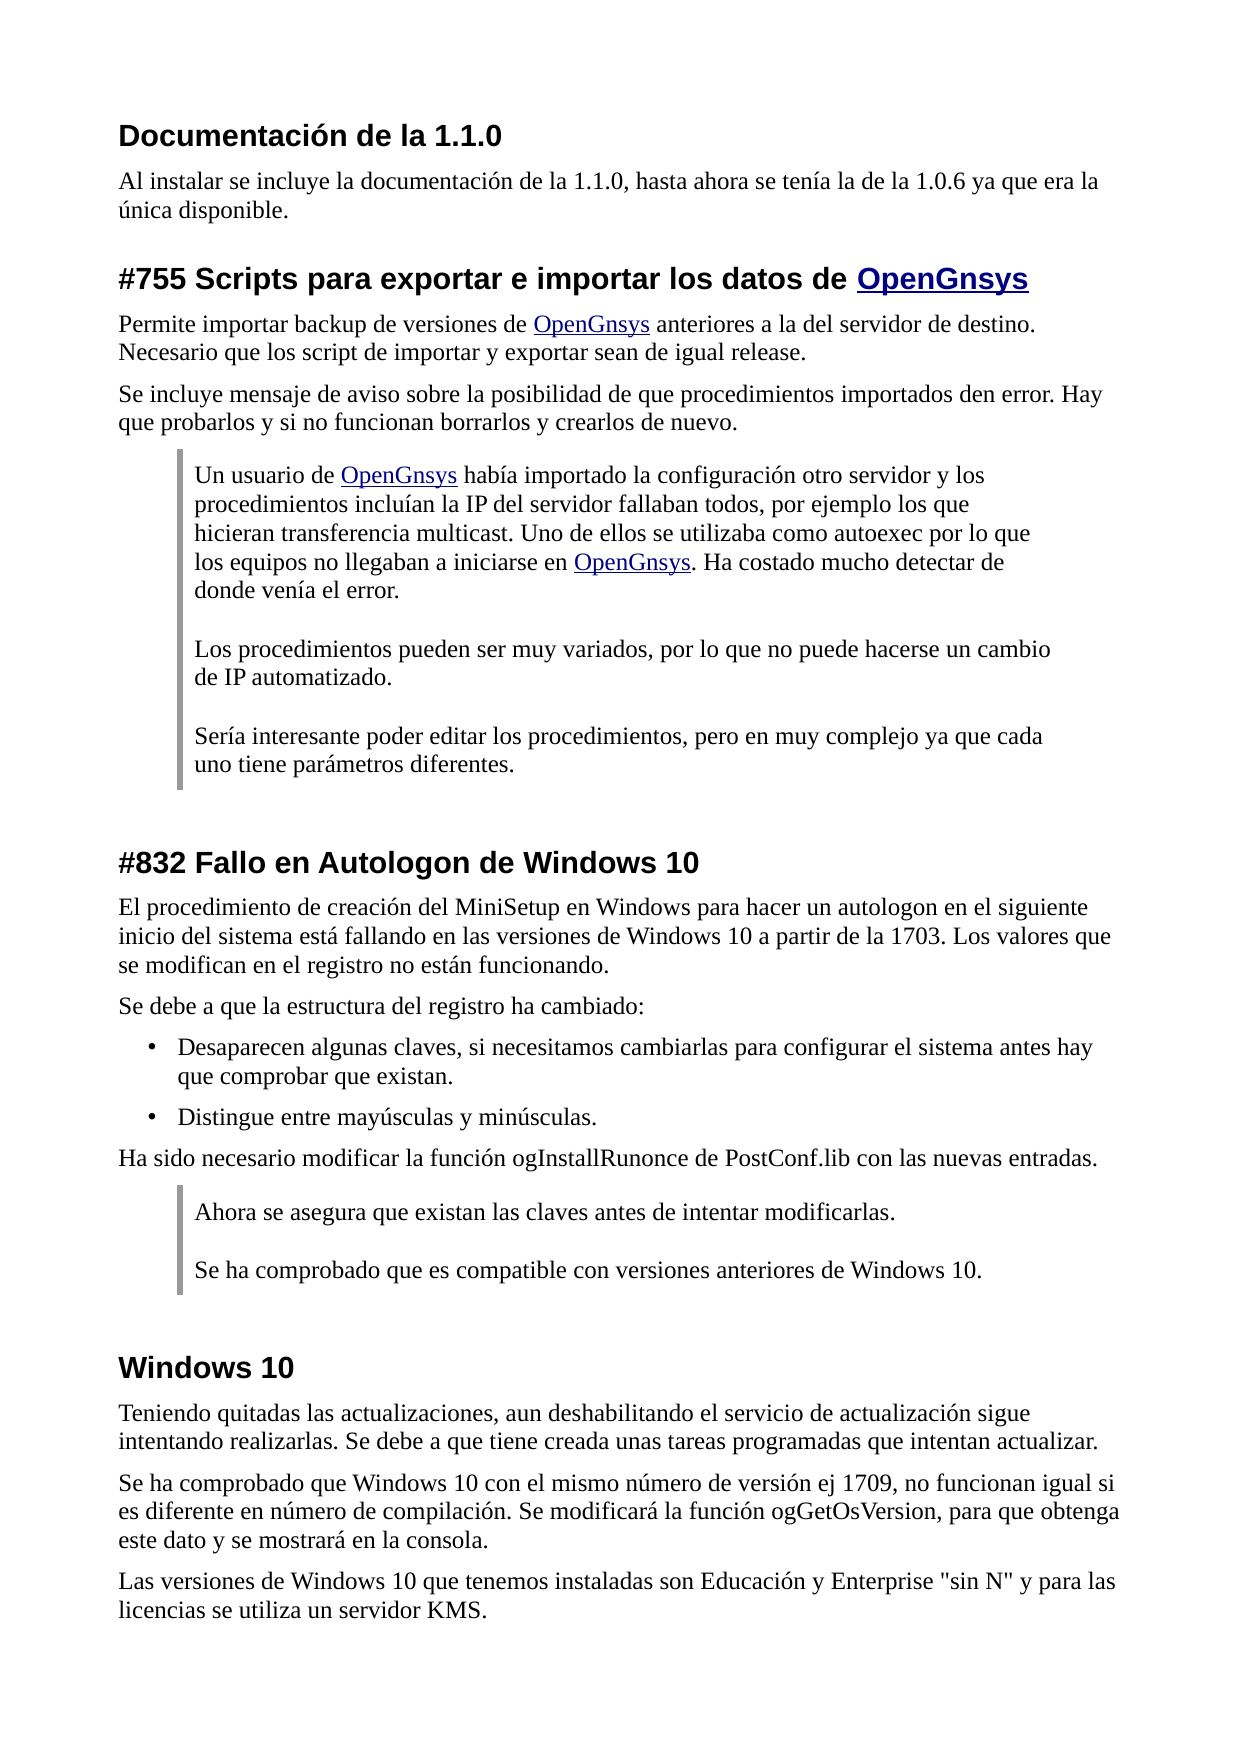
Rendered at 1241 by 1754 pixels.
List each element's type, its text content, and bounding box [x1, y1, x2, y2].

subtitle Documentación de la 1.1.0 [118, 118, 1122, 153]
text Teniendo quitadas las actualizaciones, aun deshabilitando el servicio de actualización sigue intentando realizarlas. Se debe a que tiene creada unas tareas programadas que intentan actualizar. [118, 1398, 1122, 1455]
text Ha sido necesario modificar la función ogInstallRunonce de PostConf.lib con las nuevas entradas. [118, 1143, 1122, 1172]
text Se debe a que la estructura del registro ha cambiado: [118, 991, 1122, 1020]
text Se ha comprobado que Windows 10 con el mismo número de versión ej 1709, no funcionan igual si es diferente en número de compilación. Se modificará la función ogGetOsVersion, para que obtenga este dato y se mostrará en la consola. [118, 1468, 1122, 1554]
text Se ha comprobado que es compatible con versiones anteriores de Windows 10. [183, 1243, 1063, 1295]
subtitle Windows 10 [118, 1350, 1122, 1385]
list Desaparecen algunas claves, si necesitamos cambiarlas para configurar el sistema antes hay que comprobar que existan. [148, 1032, 1122, 1090]
text El procedimiento de creación del MiniSetup en Windows para hacer un autologon en el siguiente inicio del sistema está fallando en las versiones de Windows 10 a partir de la 1703. Los valores que se modifican en el registro no están funcionando. [118, 892, 1122, 978]
list Distingue entre mayúsculas y minúsculas. [148, 1102, 1122, 1131]
text Ahora se asegura que existan las claves antes de intentar modificarlas. [183, 1185, 1063, 1225]
text Al instalar se incluye la documentación de la 1.1.0, hasta ahora se tenía la de la 1.0.6 ya que era la única disponible. [118, 166, 1122, 223]
text Se incluye mensaje de aviso sobre la posibilidad de que procedimientos importados den error. Hay que probarlos y si no funcionan borrarlos y crearlos de nuevo. [118, 379, 1122, 436]
text Permite importar backup de versiones de OpenGnsys anteriores a la del servidor de destino. Necesario que los script de importar y exportar sean de igual release. [118, 309, 1122, 366]
subtitle #755 Scripts para exportar e importar los datos de OpenGnsys [118, 261, 1122, 296]
text Las versiones de Windows 10 que tenemos instaladas son Educación y Enterprise "sin N" y para las licencias se utiliza un servidor KMS. [118, 1566, 1122, 1624]
subtitle #832 Fallo en Autologon de Windows 10 [118, 844, 1122, 880]
text Un usuario de OpenGnsys había importado la configuración otro servidor y los procedimientos incluían la IP del servidor fallaban todos, por ejemplo los que hicieran transferencia multicast. Uno de ellos se utilizaba como autoexec por lo que los equipos no llegaban a iniciarse en OpenGnsys. Ha costado mucho detectar de donde venía el error. [183, 449, 1063, 604]
text Sería interesante poder editar los procedimientos, pero en muy complejo ya que cada uno tiene parámetros diferentes. [183, 709, 1063, 790]
text Los procedimientos pueden ser muy variados, por lo que no puede hacerse un cambio de IP automatizado. [183, 622, 1063, 691]
